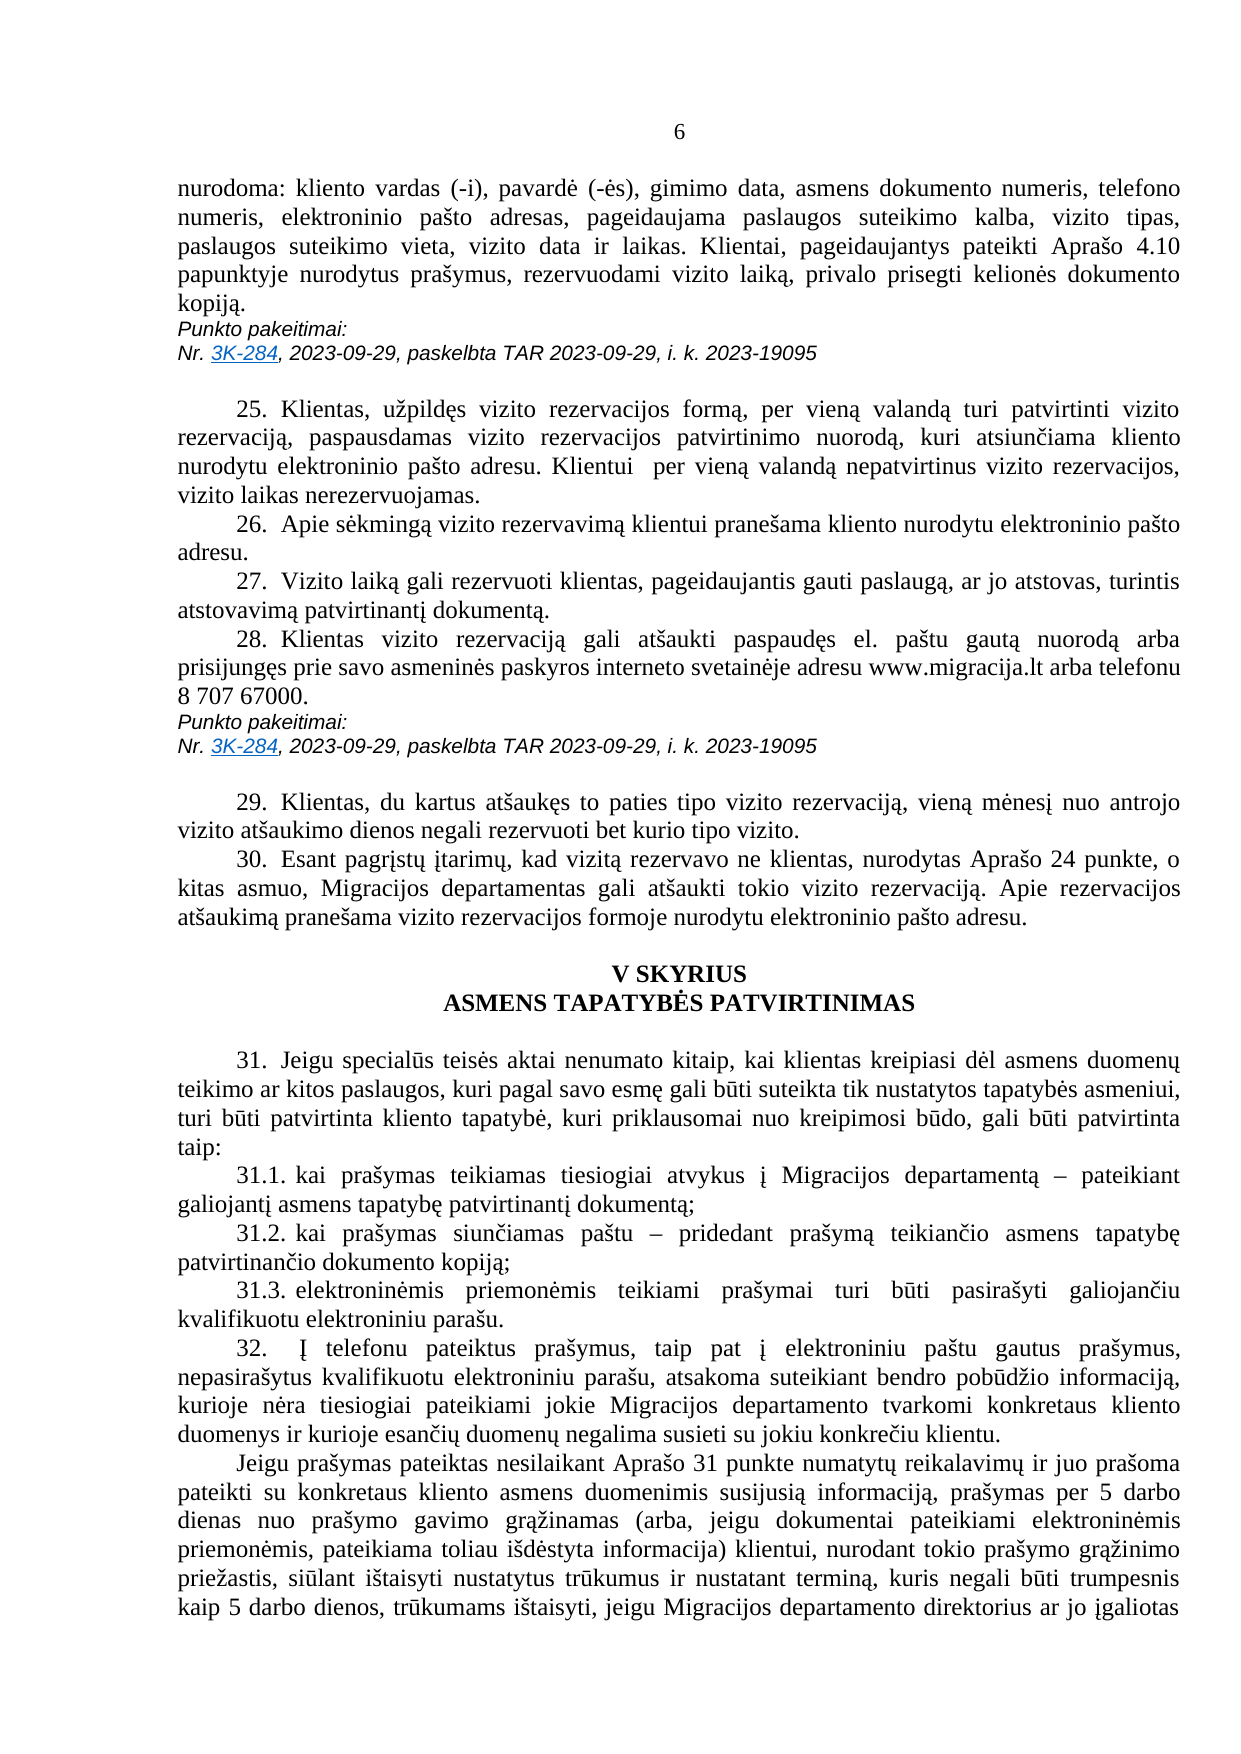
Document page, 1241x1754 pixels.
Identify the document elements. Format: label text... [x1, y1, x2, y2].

text 29. Klientas, du kartus atšaukęs to paties tipo vizito rezervaciją, vieną mėnesį nuo antrojo vizito atšaukimo dienos negali rezervuoti bet kurio tipo vizito. [177, 787, 1181, 844]
text 26. Apie sėkmingą vizito rezervavimą klientui pranešama kliento nurodytu elektroninio pašto adresu. [177, 509, 1181, 566]
text 27. Vizito laiką gali rezervuoti klientas, pageidaujantis gauti paslaugą, ar jo atstovas, turintis atstovavimą patvirtinantį dokumentą. [177, 566, 1181, 624]
text 31. Jeigu specialūs teisės aktai nenumato kitaip, kai klientas kreipiasi dėl asmens duomenų teikimo ar kitos paslaugos, kuri pagal savo esmę gali būti suteikta tik nustatytos tapatybės asmeniui, turi būti patvirtinta kliento tapatybė, kuri priklausomai nuo kreipimosi būdo, gali būti patvirtinta taip: [177, 1045, 1181, 1160]
text 31.2. kai prašymas siunčiamas paštu – pridedant prašymą teikiančio asmens tapatybę patvirtinančio dokumento kopiją; [177, 1218, 1181, 1275]
text 28. Klientas vizito rezervaciją gali atšaukti paspaudęs el. paštu gautą nuorodą arba prisijungęs prie savo asmeninės paskyros interneto svetainėje adresu www.migracija.lt arba telefonu 8 707 67000. [177, 624, 1181, 710]
text 30. Esant pagrįstų įtarimų, kad vizitą rezervavo ne klientas, nurodytas Aprašo 24 punkte, o kitas asmuo, Migracijos departamentas gali atšaukti tokio vizito rezervaciją. Apie rezervacijos atšaukimą pranešama vizito rezervacijos formoje nurodytu elektroninio pašto adresu. [177, 844, 1181, 930]
text 32. Į telefonu pateiktus prašymus, taip pat į elektroniniu paštu gautus prašymus, nepasirašytus kvalifikuotu elektroniniu parašu, atsakoma suteikiant bendro pobūdžio informaciją, kurioje nėra tiesiogiai pateikiami jokie Migracijos departamento tvarkomi konkretaus kliento duomenys ir kurioje esančių duomenų negalima susieti su jokiu konkrečiu klientu. [177, 1333, 1181, 1448]
text 31.1. kai prašymas teikiamas tiesiogiai atvykus į Migracijos departamentą – pateikiant galiojantį asmens tapatybę patvirtinantį dokumentą; [177, 1160, 1181, 1218]
text nurodoma: kliento vardas (-i), pavardė (-ės), gimimo data, asmens dokumento numeris, telefono numeris, elektroninio pašto adresas, pageidaujama paslaugos suteikimo kalba, vizito tipas, paslaugos suteikimo vieta, vizito data ir laikas. Klientai, pageidaujantys pateikti Aprašo 4.10 papunktyje nurodytus prašymus, rezervuodami vizito laiką, privalo prisegti kelionės dokumento kopiją. [177, 173, 1181, 317]
text Jeigu prašymas pateiktas nesilaikant Aprašo 31 punkte numatytų reikalavimų ir juo prašoma pateikti su konkretaus kliento asmens duomenimis susijusią informaciją, prašymas per 5 darbo dienas nuo prašymo gavimo grąžinamas (arba, jeigu dokumentai pateikiami elektroninėmis priemonėmis, pateikiama toliau išdėstyta informacija) klientui, nurodant tokio prašymo grąžinimo priežastis, siūlant ištaisyti nustatytus trūkumus ir nustatant terminą, kuris negali būti trumpesnis kaip 5 darbo dienos, trūkumams ištaisyti, jeigu Migracijos departamento direktorius ar jo įgaliotas [177, 1448, 1181, 1620]
text Nr. 3K-284, 2023-09-29, paskelbta TAR 2023-09-29, i. k. 2023-19095 [177, 341, 1181, 365]
text Asmens tapatybės patvirtinimas [177, 988, 1181, 1017]
text Nr. 3K-284, 2023-09-29, paskelbta TAR 2023-09-29, i. k. 2023-19095 [177, 734, 1181, 758]
text Punkto pakeitimai: [177, 317, 1181, 341]
text 25. Klientas, užpildęs vizito rezervacijos formą, per vieną valandą turi patvirtinti vizito rezervaciją, paspausdamas vizito rezervacijos patvirtinimo nuorodą, kuri atsiunčiama kliento nurodytu elektroninio pašto adresu. Klientui per vieną valandą nepatvirtinus vizito rezervacijos, vizito laikas nerezervuojamas. [177, 394, 1181, 509]
text Punkto pakeitimai: [177, 710, 1181, 734]
text 31.3. elektroninėmis priemonėmis teikiami prašymai turi būti pasirašyti galiojančiu kvalifikuotu elektroniniu parašu. [177, 1275, 1181, 1333]
text V SKYRIUS [177, 959, 1181, 988]
